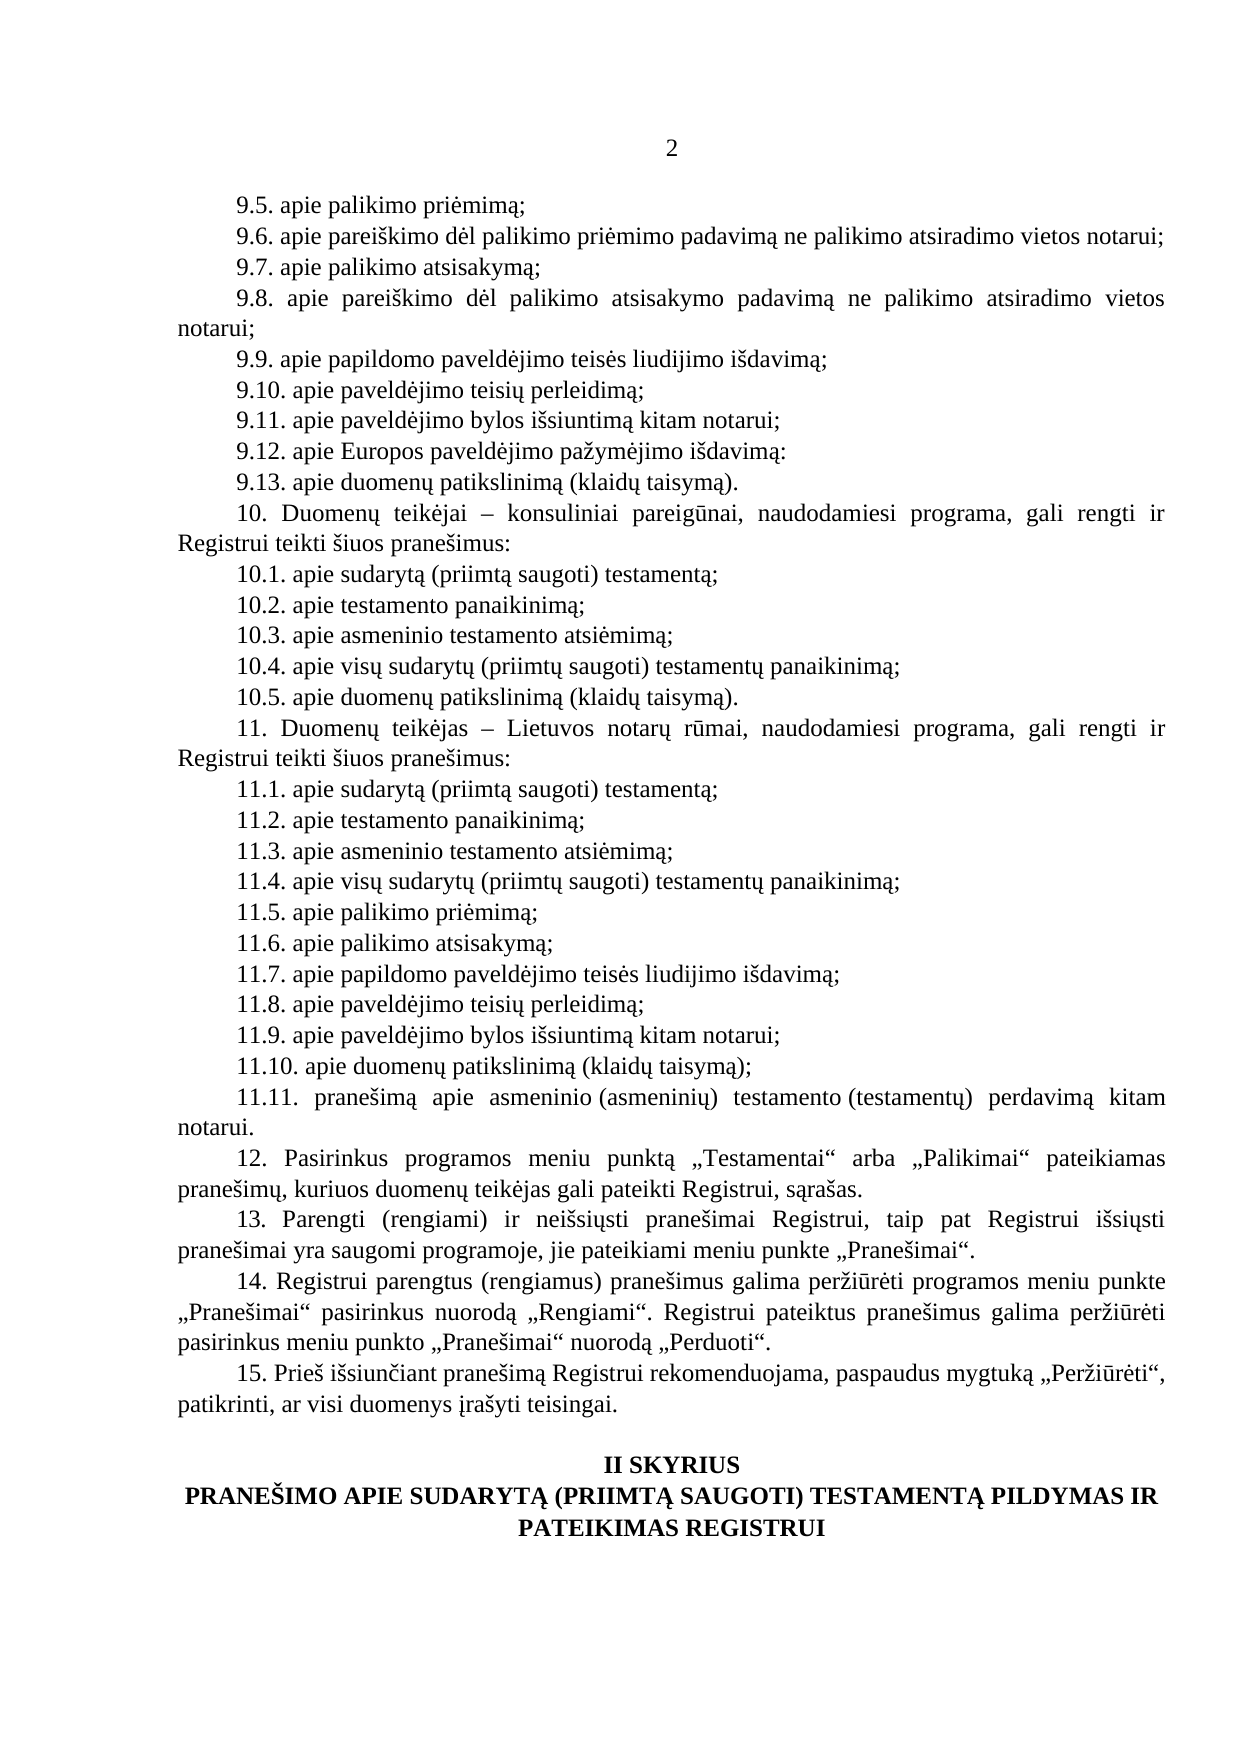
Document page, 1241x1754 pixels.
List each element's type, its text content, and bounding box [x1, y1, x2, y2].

text 9.7. apie palikimo atsisakymą; [177, 252, 1166, 281]
text 15. Prieš išsiunčiant pranešimą Registrui rekomenduojama, paspaudus mygtuką „Peržiūrėti“, patikrinti, ar visi duomenys įrašyti teisingai. [177, 1358, 1166, 1418]
text II SKYRIUS [177, 1450, 1166, 1478]
text 11. Duomenų teikėjas – Lietuvos notarų rūmai, naudodamiesi programa, gali rengti ir Registrui teikti šiuos pranešimus: [177, 713, 1166, 772]
text 12. Pasirinkus programos meniu punktą „Testamentai“ arba „Palikimai“ pateikiamas pranešimų, kuriuos duomenų teikėjas gali pateikti Registrui, sąrašas. [177, 1143, 1166, 1202]
text 10. Duomenų teikėjai – konsuliniai pareigūnai, naudodamiesi programa, gali rengti ir Registrui teikti šiuos pranešimus: [177, 498, 1166, 557]
text 10.5. apie duomenų patikslinimą (klaidų taisymą). [177, 682, 1166, 711]
text PRANEŠIMO APIE SUDARYTĄ (PRIIMTĄ SAUGOTI) TESTAMENTĄ PILDYMAS IR PATEIKIMAS registrui [177, 1481, 1166, 1542]
text 10.1. apie sudarytą (priimtą saugoti) testamentą; [177, 559, 1166, 588]
text 11.9. apie paveldėjimo bylos išsiuntimą kitam notarui; [177, 1020, 1166, 1049]
text 9.13. apie duomenų patikslinimą (klaidų taisymą). [177, 467, 1166, 496]
text 9.10. apie paveldėjimo teisių perleidimą; [177, 375, 1166, 403]
text 10.2. apie testamento panaikinimą; [177, 590, 1166, 619]
text 10.3. apie asmeninio testamento atsiėmimą; [177, 621, 1166, 649]
text 13. Parengti (rengiami) ir neišsiųsti pranešimai Registrui, taip pat Registrui išsiųsti pranešimai yra saugomi programoje, jie pateikiami meniu punkte „Pranešimai“. [177, 1204, 1166, 1264]
text 9.11. apie paveldėjimo bylos išsiuntimą kitam notarui; [177, 406, 1166, 434]
text 11.5. apie palikimo priėmimą; [177, 897, 1166, 926]
text 11.10. apie duomenų patikslinimą (klaidų taisymą); [177, 1051, 1166, 1079]
text 11.4. apie visų sudarytų (priimtų saugoti) testamentų panaikinimą; [177, 866, 1166, 895]
text 9.9. apie papildomo paveldėjimo teisės liudijimo išdavimą; [177, 344, 1166, 373]
text 11.1. apie sudarytą (priimtą saugoti) testamentą; [177, 774, 1166, 803]
text 9.6. apie pareiškimo dėl palikimo priėmimo padavimą ne palikimo atsiradimo vietos notarui; [177, 221, 1166, 250]
text 11.3. apie asmeninio testamento atsiėmimą; [177, 836, 1166, 864]
text 11.7. apie papildomo paveldėjimo teisės liudijimo išdavimą; [177, 959, 1166, 987]
text 11.8. apie paveldėjimo teisių perleidimą; [177, 989, 1166, 1018]
text 9.12. apie Europos paveldėjimo pažymėjimo išdavimą: [177, 436, 1166, 465]
text 9.5. apie palikimo priėmimą; [177, 190, 1166, 219]
text 11.6. apie palikimo atsisakymą; [177, 928, 1166, 957]
text 10.4. apie visų sudarytų (priimtų saugoti) testamentų panaikinimą; [177, 651, 1166, 680]
text 11.11. pranešimą apie asmeninio (asmeninių) testamento (testamentų) perdavimą kitam notarui. [177, 1082, 1166, 1141]
text 11.2. apie testamento panaikinimą; [177, 805, 1166, 834]
text 14. Registrui parengtus (rengiamus) pranešimus galima peržiūrėti programos meniu punkte „Pranešimai“ pasirinkus nuorodą „Rengiami“. Registrui pateiktus pranešimus galima peržiūrėti pasirinkus meniu punkto „Pranešimai“ nuorodą „Perduoti“. [177, 1266, 1166, 1356]
text 9.8. apie pareiškimo dėl palikimo atsisakymo padavimą ne palikimo atsiradimo vietos notarui; [177, 283, 1166, 342]
